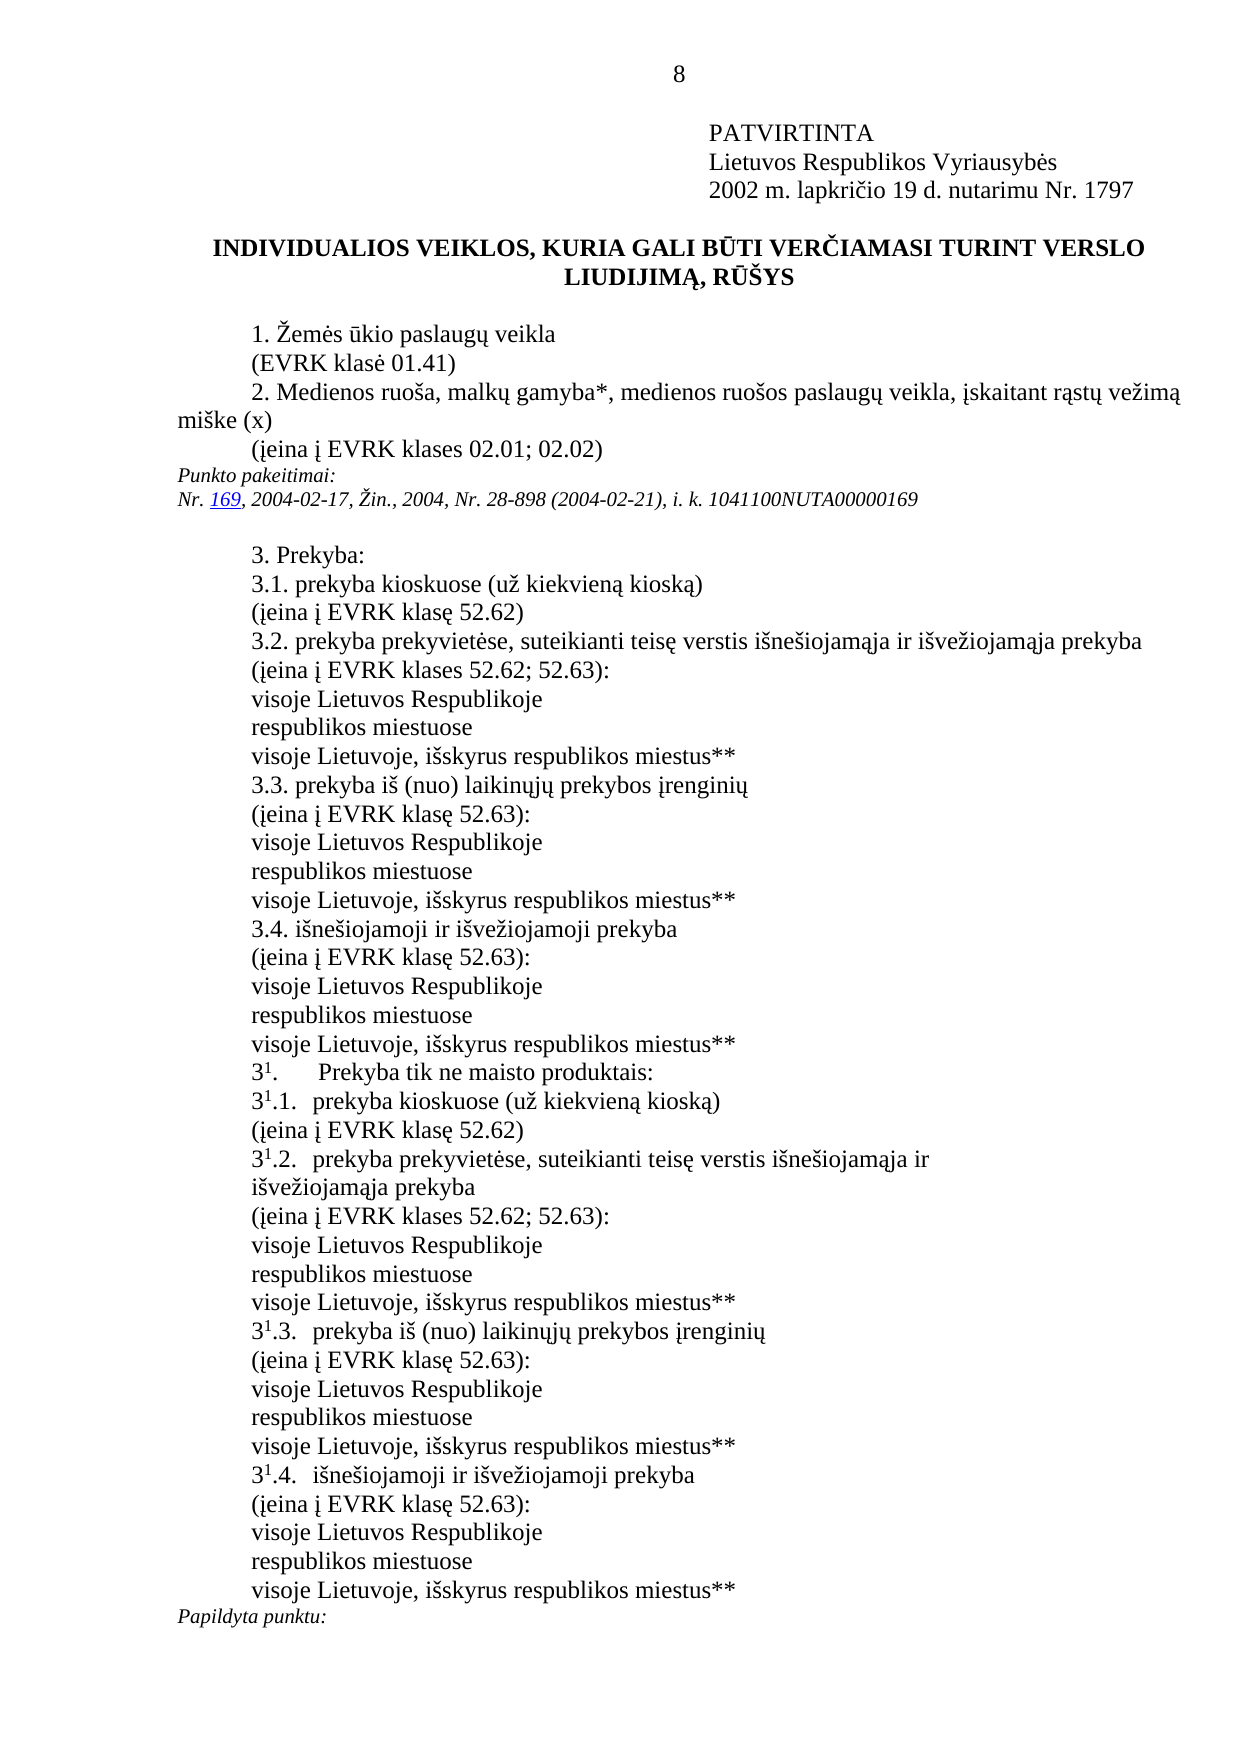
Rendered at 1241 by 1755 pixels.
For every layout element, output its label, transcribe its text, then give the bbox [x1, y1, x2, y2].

text Nr. 169, 2004-02-17, Žin., 2004, Nr. 28-898 (2004-02-21), i. k. 1041100NUTA00000169 [177, 487, 1181, 511]
text (įeina į EVRK klasę 52.62) [177, 597, 1181, 626]
text 3.2. prekyba prekyvietėse, suteikianti teisę verstis išnešiojamąja ir išvežiojamąja prekyba [177, 626, 1181, 655]
text visoje Lietuvoje, išskyrus respublikos miestus** [177, 1029, 1181, 1057]
text visoje Lietuvos Respublikoje [177, 1230, 1181, 1259]
text 3.4. išnešiojamoji ir išvežiojamoji prekyba [177, 914, 1181, 942]
text visoje Lietuvoje, išskyrus respublikos miestus** [177, 1287, 1181, 1316]
text (įeina į EVRK klasę 52.63): [177, 1489, 1181, 1517]
text Lietuvos Respublikos Vyriausybės [177, 147, 1181, 176]
text Punkto pakeitimai: [177, 463, 1181, 487]
text visoje Lietuvos Respublikoje [177, 1374, 1181, 1402]
text (įeina į EVRK klases 52.62; 52.63): [177, 655, 1181, 684]
text (įeina į EVRK klasę 52.63): [177, 799, 1181, 827]
text respublikos miestuose [177, 1259, 1181, 1287]
text 1. Žemės ūkio paslaugų veikla [177, 319, 1181, 348]
text 31. Prekyba tik ne maisto produktais: [177, 1057, 1181, 1086]
text respublikos miestuose [177, 1546, 1181, 1575]
text (įeina į EVRK klasę 52.62) [177, 1115, 1181, 1144]
text PATVIRTINTA [709, 118, 1181, 147]
text 2. Medienos ruoša, malkų gamyba*, medienos ruošos paslaugų veikla, įskaitant rąstų vežimą miške (x) [177, 377, 1181, 434]
text visoje Lietuvos Respublikoje [177, 1517, 1181, 1546]
text respublikos miestuose [177, 1402, 1181, 1431]
text (EVRK klasė 01.41) [177, 348, 1181, 377]
text visoje Lietuvoje, išskyrus respublikos miestus** [177, 885, 1181, 914]
text 3.3. prekyba iš (nuo) laikinųjų prekybos įrenginių [177, 770, 1181, 799]
text 31.2. prekyba prekyvietėse, suteikianti teisę verstis išnešiojamąja ir [177, 1144, 1181, 1172]
text (įeina į EVRK klases 02.01; 02.02) [177, 434, 1181, 463]
text visoje Lietuvoje, išskyrus respublikos miestus** [177, 741, 1181, 770]
text visoje Lietuvos Respublikoje [177, 971, 1181, 1000]
text INDIVIDUALIOS VEIKLOS, KURIA GALI BŪTI VERČIAMASI TURINT VERSLO [177, 233, 1181, 262]
text Papildyta punktu: [177, 1604, 1181, 1628]
text (įeina į EVRK klasę 52.63): [177, 1345, 1181, 1374]
text 3.1. prekyba kioskuose (už kiekvieną kioską) [177, 569, 1181, 597]
text respublikos miestuose [177, 856, 1181, 885]
text respublikos miestuose [177, 712, 1181, 741]
text 31.1. prekyba kioskuose (už kiekvieną kioską) [177, 1086, 1181, 1115]
text 2002 m. lapkričio 19 d. nutarimu Nr. 1797 [177, 176, 1181, 204]
text visoje Lietuvoje, išskyrus respublikos miestus** [177, 1575, 1181, 1604]
text (įeina į EVRK klases 52.62; 52.63): [177, 1201, 1181, 1230]
text visoje Lietuvoje, išskyrus respublikos miestus** [177, 1431, 1181, 1460]
text 3. Prekyba: [177, 540, 1181, 569]
text visoje Lietuvos Respublikoje [177, 827, 1181, 856]
text (įeina į EVRK klasę 52.63): [177, 942, 1181, 971]
text respublikos miestuose [177, 1000, 1181, 1029]
text LIUDIJIMĄ, RŪŠYS [177, 262, 1181, 291]
text visoje Lietuvos Respublikoje [177, 684, 1181, 712]
text išvežiojamąja prekyba [177, 1172, 1181, 1201]
text 31.4. išnešiojamoji ir išvežiojamoji prekyba [177, 1460, 1181, 1489]
text 31.3. prekyba iš (nuo) laikinųjų prekybos įrenginių [177, 1316, 1181, 1345]
